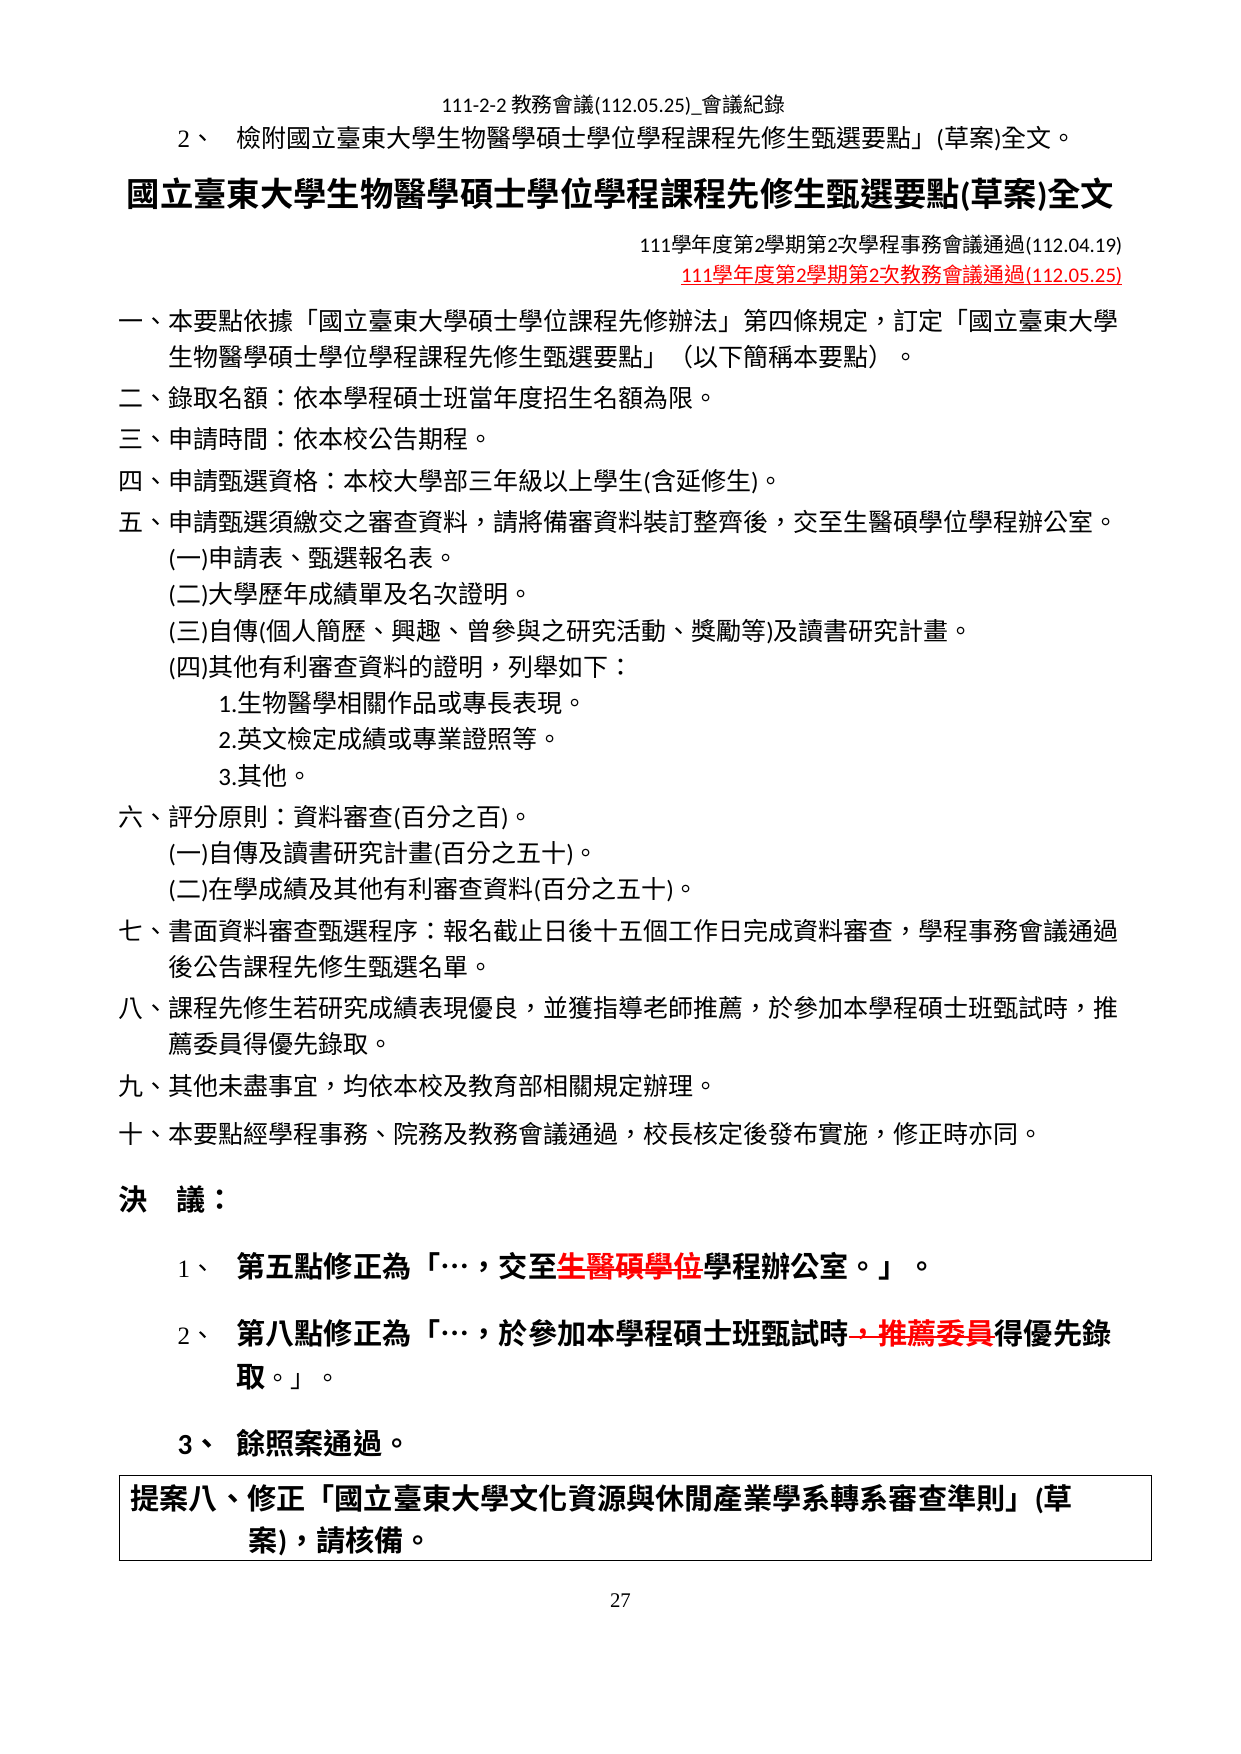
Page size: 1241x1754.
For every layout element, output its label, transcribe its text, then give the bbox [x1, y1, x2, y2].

text (二)在學成績及其他有利審查資料(百分之五十)。 [168, 870, 1122, 906]
table_header 提案八、修正「國立臺東大學文化資源與休閒產業學系轉系審查準則」(草案)，請核備。 [120, 1476, 1151, 1559]
text 九、其他未盡事宜，均依本校及教育部相關規定辦理。 [118, 1066, 1122, 1102]
text (一)申請表、甄選報名表。 [168, 539, 1122, 575]
text (三)自傳(個人簡歷、興趣、曾參與之研究活動、獎勵等)及讀書研究計畫。 [168, 611, 1122, 647]
text 一、本要點依據「國立臺東大學碩士學位課程先修辦法」第四條規定，訂定「國立臺東大學生物醫學碩士學位學程課程先修生甄選要點」（以下簡稱本要點）。 [118, 301, 1122, 374]
text 五、申請甄選須繳交之審查資料，請將備審資料裝訂整齊後，交至生醫碩學位學程辦公室。 [118, 502, 1122, 539]
text 3.其他。 [218, 756, 1122, 792]
text 六、評分原則：資料審查(百分之百)。 [118, 797, 1122, 834]
text 決 議： [118, 1176, 1122, 1218]
text 1.生物醫學相關作品或專長表現。 [218, 684, 1122, 720]
text (四)其他有利審查資料的證明，列舉如下： [168, 647, 1122, 684]
text 八、課程先修生若研究成績表現優良，並獲指導老師推薦，於參加本學程碩士班甄試時，推薦委員得優先錄取。 [118, 989, 1122, 1061]
text (二)大學歷年成績單及名次證明。 [168, 575, 1122, 611]
text 二、錄取名額：依本學程碩士班當年度招生名額為限。 [118, 379, 1122, 415]
text 111學年度第2學期第2次學程事務會議通過(112.04.19) [118, 228, 1122, 258]
text 十、本要點經學程事務、院務及教務會議通過，校長核定後發布實施，修正時亦同。 [118, 1115, 1122, 1151]
text (一)自傳及讀書研究計畫(百分之五十)。 [168, 834, 1122, 870]
text 2.英文檢定成績或專業證照等。 [218, 720, 1122, 756]
list 檢附國立臺東大學生物醫學碩士學位學程課程先修生甄選要點」(草案)全文。 [177, 119, 1122, 155]
text 國立臺東大學生物醫學碩士學位學程課程先修生甄選要點(草案)全文 [118, 168, 1122, 216]
list 餘照案通過。 [177, 1420, 1122, 1463]
list 第五點修正為「…，交至生醫碩學位學程辦公室。」。 [177, 1243, 1122, 1286]
text 四、申請甄選資格：本校大學部三年級以上學生(含延修生)。 [118, 461, 1122, 497]
text 111學年度第2學期第2次教務會議通過(112.05.25) [118, 258, 1122, 289]
text 七、書面資料審查甄選程序：報名截止日後十五個工作日完成資料審查，學程事務會議通過後公告課程先修生甄選名單。 [118, 911, 1122, 984]
text 三、申請時間：依本校公告期程。 [118, 420, 1122, 456]
list 第八點修正為「…，於參加本學程碩士班甄試時，推薦委員得優先錄取。」。 [177, 1311, 1122, 1395]
